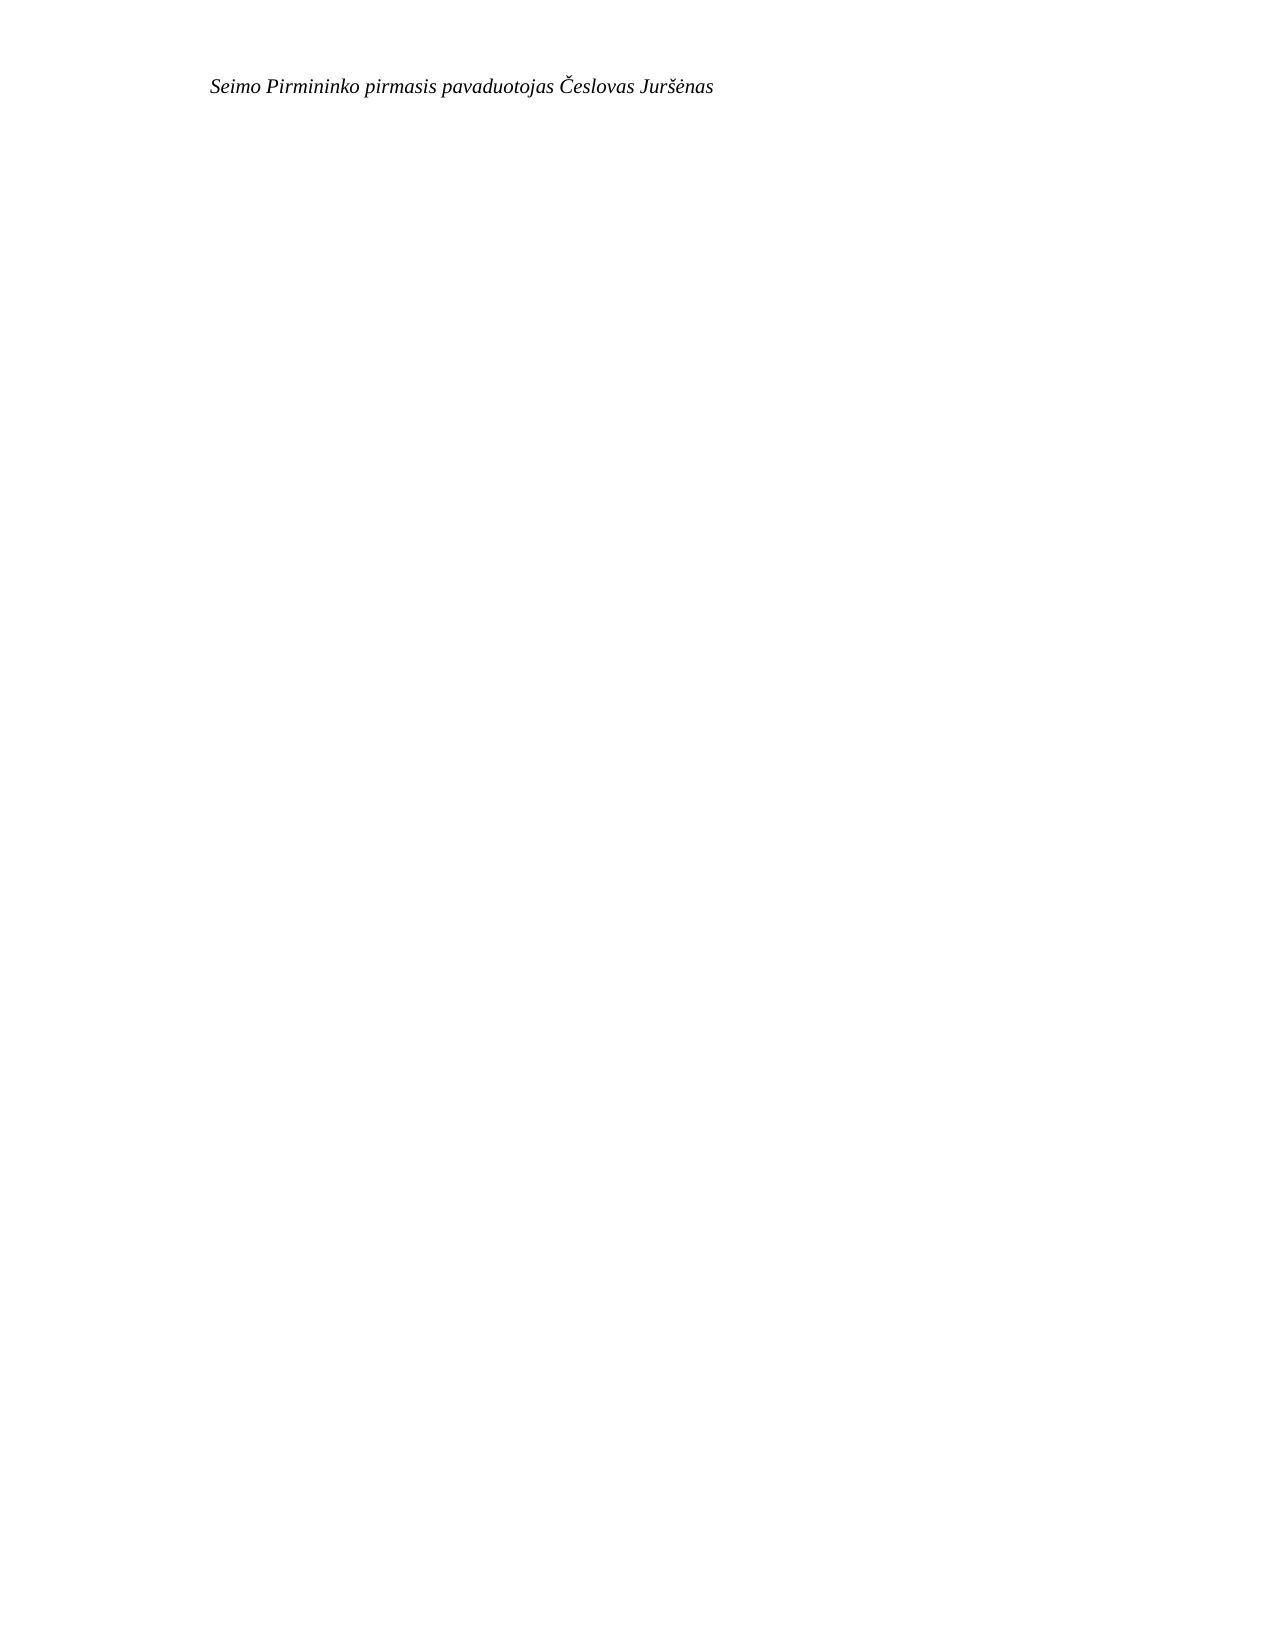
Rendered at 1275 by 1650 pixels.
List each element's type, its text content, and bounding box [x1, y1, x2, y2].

text Seimo Pirmininko pirmasis pavaduotojas Česlovas Juršėnas [210, 73, 1155, 98]
